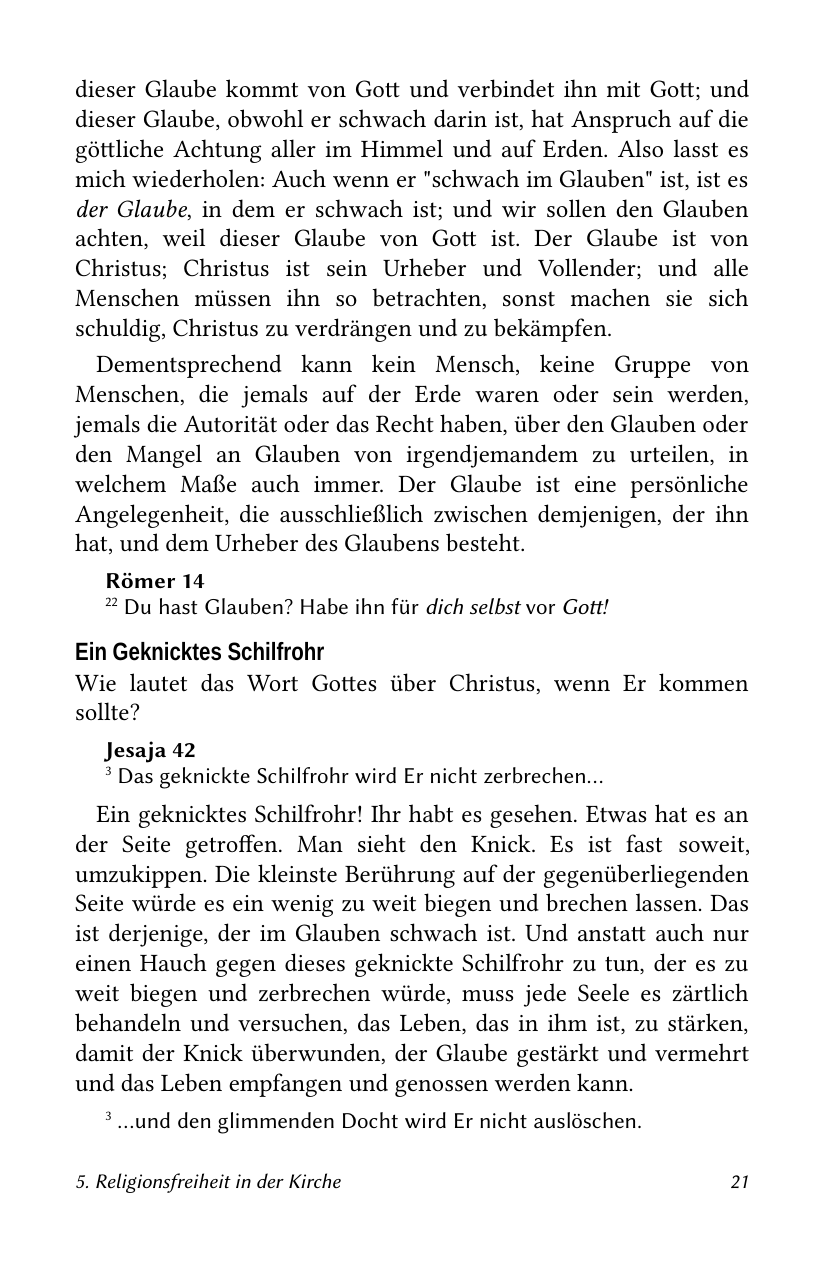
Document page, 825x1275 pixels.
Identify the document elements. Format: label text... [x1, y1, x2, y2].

text Wie lautet das Wort Gottes über Christus, wenn Er kommen sollte? [75, 668, 750, 727]
text Jesaja 42 [105, 737, 750, 763]
text dieser Glaube kommt von Gott und verbindet ihn mit Gott; und dieser Glaube, obwohl er schwach darin ist, hat Anspruch auf die göttliche Achtung aller im Himmel und auf Erden. Also lasst es mich wiederholen: Auch wenn er "schwach im Glauben" ist, ist es der Glaube, in dem er schwach ist; und wir sollen den Glauben achten, weil dieser Glaube von Gott ist. Der Glaube ist von Christus; Christus ist sein Urheber und Vollender; und alle Menschen müssen ihn so betrachten, sonst machen sie sich schuldig, Christus zu verdrängen und zu bekämpfen. [75, 75, 750, 343]
text 22 Du hast Glauben? Habe ihn für dich selbst vor Gott! [105, 594, 720, 621]
text 3 Das geknickte Schilfrohr wird Er nicht zerbrechen... [105, 763, 720, 789]
text Römer 14 [105, 568, 750, 594]
text Ein geknicktes Schilfrohr! Ihr habt es gesehen. Etwas hat es an der Seite getroffen. Man sieht den Knick. Es ist fast soweit, umzukippen. Die kleinste Berührung auf der gegenüberliegenden Seite würde es ein wenig zu weit biegen und brechen lassen. Das ist derjenige, der im Glauben schwach ist. Und anstatt auch nur einen Hauch gegen dieses geknickte Schilfrohr zu tun, der es zu weit biegen und zerbrechen würde, muss jede Seele es zärtlich behandeln und versuchen, das Leben, das in ihm ist, zu stärken, damit der Knick überwunden, der Glaube gestärkt und vermehrt und das Leben empfangen und genossen werden kann. [75, 800, 750, 1097]
text Dementsprechend kann kein Mensch, keine Gruppe von Menschen, die jemals auf der Erde waren oder sein werden, jemals die Autorität oder das Recht haben, über den Glauben oder den Mangel an Glauben von irgendjemandem zu urteilen, in welchem Maße auch immer. Der Glaube ist eine persönliche Angelegenheit, die ausschließlich zwischen demjenigen, der ihn hat, und dem Urheber des Glaubens besteht. [75, 350, 750, 558]
subtitle Ein Geknicktes Schilfrohr [75, 637, 750, 666]
text 3 …und den glimmenden Docht wird Er nicht auslöschen. [105, 1108, 720, 1134]
